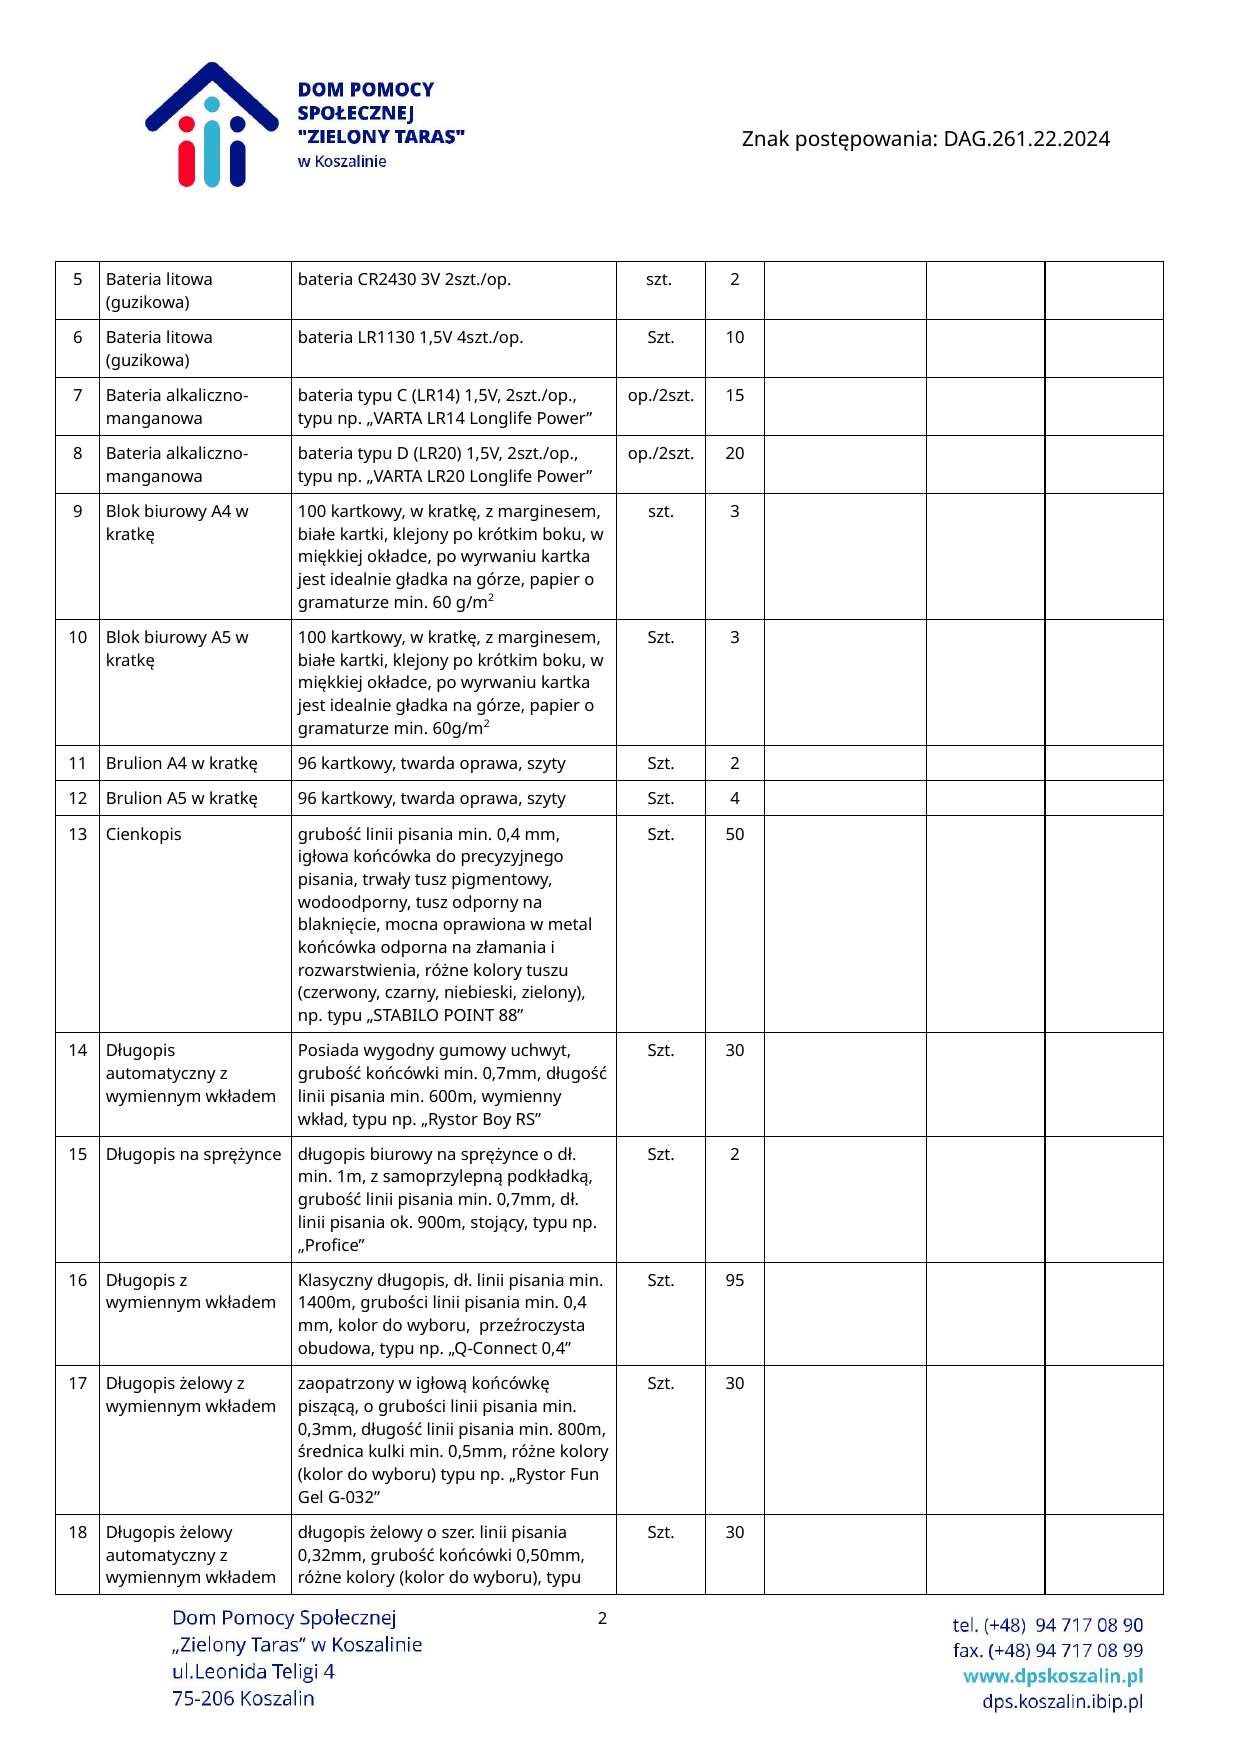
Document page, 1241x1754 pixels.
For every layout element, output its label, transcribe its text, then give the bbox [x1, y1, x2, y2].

table_cell 30 [706, 1366, 764, 1514]
table_cell [765, 262, 926, 319]
table_cell Klasyczny długopis, dł. linii pisania min. 1400m, grubości linii pisania min. 0,4 mm, kolor do wyboru, przeźroczysta obudowa, typu np. „Q-Connect 0,4” [292, 1263, 616, 1365]
table_cell [1046, 494, 1163, 619]
table_cell [927, 436, 1044, 493]
table_cell [765, 1137, 926, 1262]
table_cell Bateria alkaliczno-manganowa [100, 378, 291, 435]
table_cell 2 [706, 1137, 764, 1262]
table_cell Posiada wygodny gumowy uchwyt, grubość końcówki min. 0,7mm, długość linii pisania min. 600m, wymienny wkład, typu np. „Rystor Boy RS” [292, 1033, 616, 1136]
table_cell 15 [56, 1137, 99, 1262]
table_cell Szt. [617, 1033, 705, 1136]
table_cell [1046, 378, 1163, 435]
table_cell Szt. [617, 1515, 705, 1594]
table_cell 3 [706, 620, 764, 745]
table_cell [927, 1033, 1044, 1136]
table_cell 18 [56, 1515, 99, 1594]
table_cell [765, 436, 926, 493]
table_cell [765, 746, 926, 780]
table_cell 5 [56, 262, 99, 319]
table_cell [927, 262, 1044, 319]
table_cell 10 [706, 320, 764, 377]
table_cell op./2szt. [617, 378, 705, 435]
table_cell 16 [56, 1263, 99, 1365]
table_cell [927, 1263, 1044, 1365]
table_cell [1046, 620, 1163, 745]
table_cell grubość linii pisania min. 0,4 mm, igłowa końcówka do precyzyjnego pisania, trwały tusz pigmentowy, wodoodporny, tusz odporny na blaknięcie, mocna oprawiona w metal końcówka odporna na złamania i rozwarstwienia, różne kolory tuszu (czerwony, czarny, niebieski, zielony), np. typu „STABILO POINT 88” [292, 816, 616, 1032]
table_cell [1046, 816, 1163, 1032]
table_cell 17 [56, 1366, 99, 1514]
table_cell Szt. [617, 746, 705, 780]
table_cell bateria typu C (LR14) 1,5V, 2szt./op., typu np. „VARTA LR14 Longlife Power” [292, 378, 616, 435]
table_cell 100 kartkowy, w kratkę, z marginesem, białe kartki, klejony po krótkim boku, w miękkiej okładce, po wyrwaniu kartka jest idealnie gładka na górze, papier o gramaturze min. 60g/m2 [292, 620, 616, 745]
table_cell [927, 1366, 1044, 1514]
table_cell 14 [56, 1033, 99, 1136]
table_cell [765, 620, 926, 745]
table_cell 95 [706, 1263, 764, 1365]
table_cell [1046, 1366, 1163, 1514]
table_cell Długopis automatyczny z wymiennym wkładem [100, 1033, 291, 1136]
table_cell [1046, 436, 1163, 493]
table_cell [1046, 746, 1163, 780]
table_cell 30 [706, 1515, 764, 1594]
table_cell 8 [56, 436, 99, 493]
table_cell 6 [56, 320, 99, 377]
table_cell [765, 320, 926, 377]
table_cell długopis biurowy na sprężynce o dł. min. 1m, z samoprzylepną podkładką, grubość linii pisania min. 0,7mm, dł. linii pisania ok. 900m, stojący, typu np. „Profice” [292, 1137, 616, 1262]
table_cell [765, 494, 926, 619]
table_cell 3 [706, 494, 764, 619]
table_cell op./2szt. [617, 436, 705, 493]
table_cell bateria typu D (LR20) 1,5V, 2szt./op., typu np. „VARTA LR20 Longlife Power” [292, 436, 616, 493]
table_cell szt. [617, 262, 705, 319]
table_cell 9 [56, 494, 99, 619]
table_cell 96 kartkowy, twarda oprawa, szyty [292, 746, 616, 780]
table_cell 11 [56, 746, 99, 780]
table_cell [1046, 320, 1163, 377]
table_cell Cienkopis [100, 816, 291, 1032]
table_cell 30 [706, 1033, 764, 1136]
table_cell Blok biurowy A4 w kratkę [100, 494, 291, 619]
table_cell [927, 746, 1044, 780]
table_cell [1046, 1033, 1163, 1136]
table_cell [1046, 1263, 1163, 1365]
table_cell Długopis na sprężynce [100, 1137, 291, 1262]
table_cell Bateria alkaliczno-manganowa [100, 436, 291, 493]
table_cell Szt. [617, 781, 705, 815]
table_cell Szt. [617, 1366, 705, 1514]
table_cell [927, 378, 1044, 435]
table_cell [927, 620, 1044, 745]
table_cell [765, 1263, 926, 1365]
table_cell 20 [706, 436, 764, 493]
table_cell [927, 1137, 1044, 1262]
table_cell 96 kartkowy, twarda oprawa, szyty [292, 781, 616, 815]
table_cell [765, 816, 926, 1032]
table_cell [1046, 262, 1163, 319]
table_cell [765, 1366, 926, 1514]
table_cell 7 [56, 378, 99, 435]
table_cell [927, 816, 1044, 1032]
table_cell 100 kartkowy, w kratkę, z marginesem, białe kartki, klejony po krótkim boku, w miękkiej okładce, po wyrwaniu kartka jest idealnie gładka na górze, papier o gramaturze min. 60 g/m2 [292, 494, 616, 619]
table_cell [1046, 781, 1163, 815]
table_cell szt. [617, 494, 705, 619]
table_cell [927, 781, 1044, 815]
table_cell bateria LR1130 1,5V 4szt./op. [292, 320, 616, 377]
table_cell Brulion A5 w kratkę [100, 781, 291, 815]
table_cell 50 [706, 816, 764, 1032]
table_cell Blok biurowy A5 w kratkę [100, 620, 291, 745]
table_cell 2 [706, 746, 764, 780]
table_cell Długopis z wymiennym wkładem [100, 1263, 291, 1365]
table_cell [1046, 1137, 1163, 1262]
table_cell długopis żelowy o szer. linii pisania 0,32mm, grubość końcówki 0,50mm, różne kolory (kolor do wyboru), typu [292, 1515, 616, 1594]
table_cell [765, 1033, 926, 1136]
table_cell Szt. [617, 816, 705, 1032]
table_cell 4 [706, 781, 764, 815]
table_cell Szt. [617, 1137, 705, 1262]
table_cell [765, 781, 926, 815]
table_cell 13 [56, 816, 99, 1032]
table_cell [927, 1515, 1044, 1594]
table_cell [927, 494, 1044, 619]
table_cell [1046, 1515, 1163, 1594]
table_cell Brulion A4 w kratkę [100, 746, 291, 780]
table_cell [927, 320, 1044, 377]
table_cell 2 [706, 262, 764, 319]
table_cell Szt. [617, 320, 705, 377]
table_cell Długopis żelowy automatyczny z wymiennym wkładem [100, 1515, 291, 1594]
table_cell [765, 378, 926, 435]
table_cell zaopatrzony w igłową końcówkę piszącą, o grubości linii pisania min. 0,3mm, długość linii pisania min. 800m, średnica kulki min. 0,5mm, różne kolory (kolor do wyboru) typu np. „Rystor Fun Gel G-032” [292, 1366, 616, 1514]
table_cell Szt. [617, 620, 705, 745]
table_cell Szt. [617, 1263, 705, 1365]
table_cell bateria CR2430 3V 2szt./op. [292, 262, 616, 319]
table_cell Bateria litowa (guzikowa) [100, 262, 291, 319]
table_cell Długopis żelowy z wymiennym wkładem [100, 1366, 291, 1514]
table_cell 15 [706, 378, 764, 435]
table_cell Bateria litowa (guzikowa) [100, 320, 291, 377]
table_cell 10 [56, 620, 99, 745]
table_cell [765, 1515, 926, 1594]
table_cell 12 [56, 781, 99, 815]
